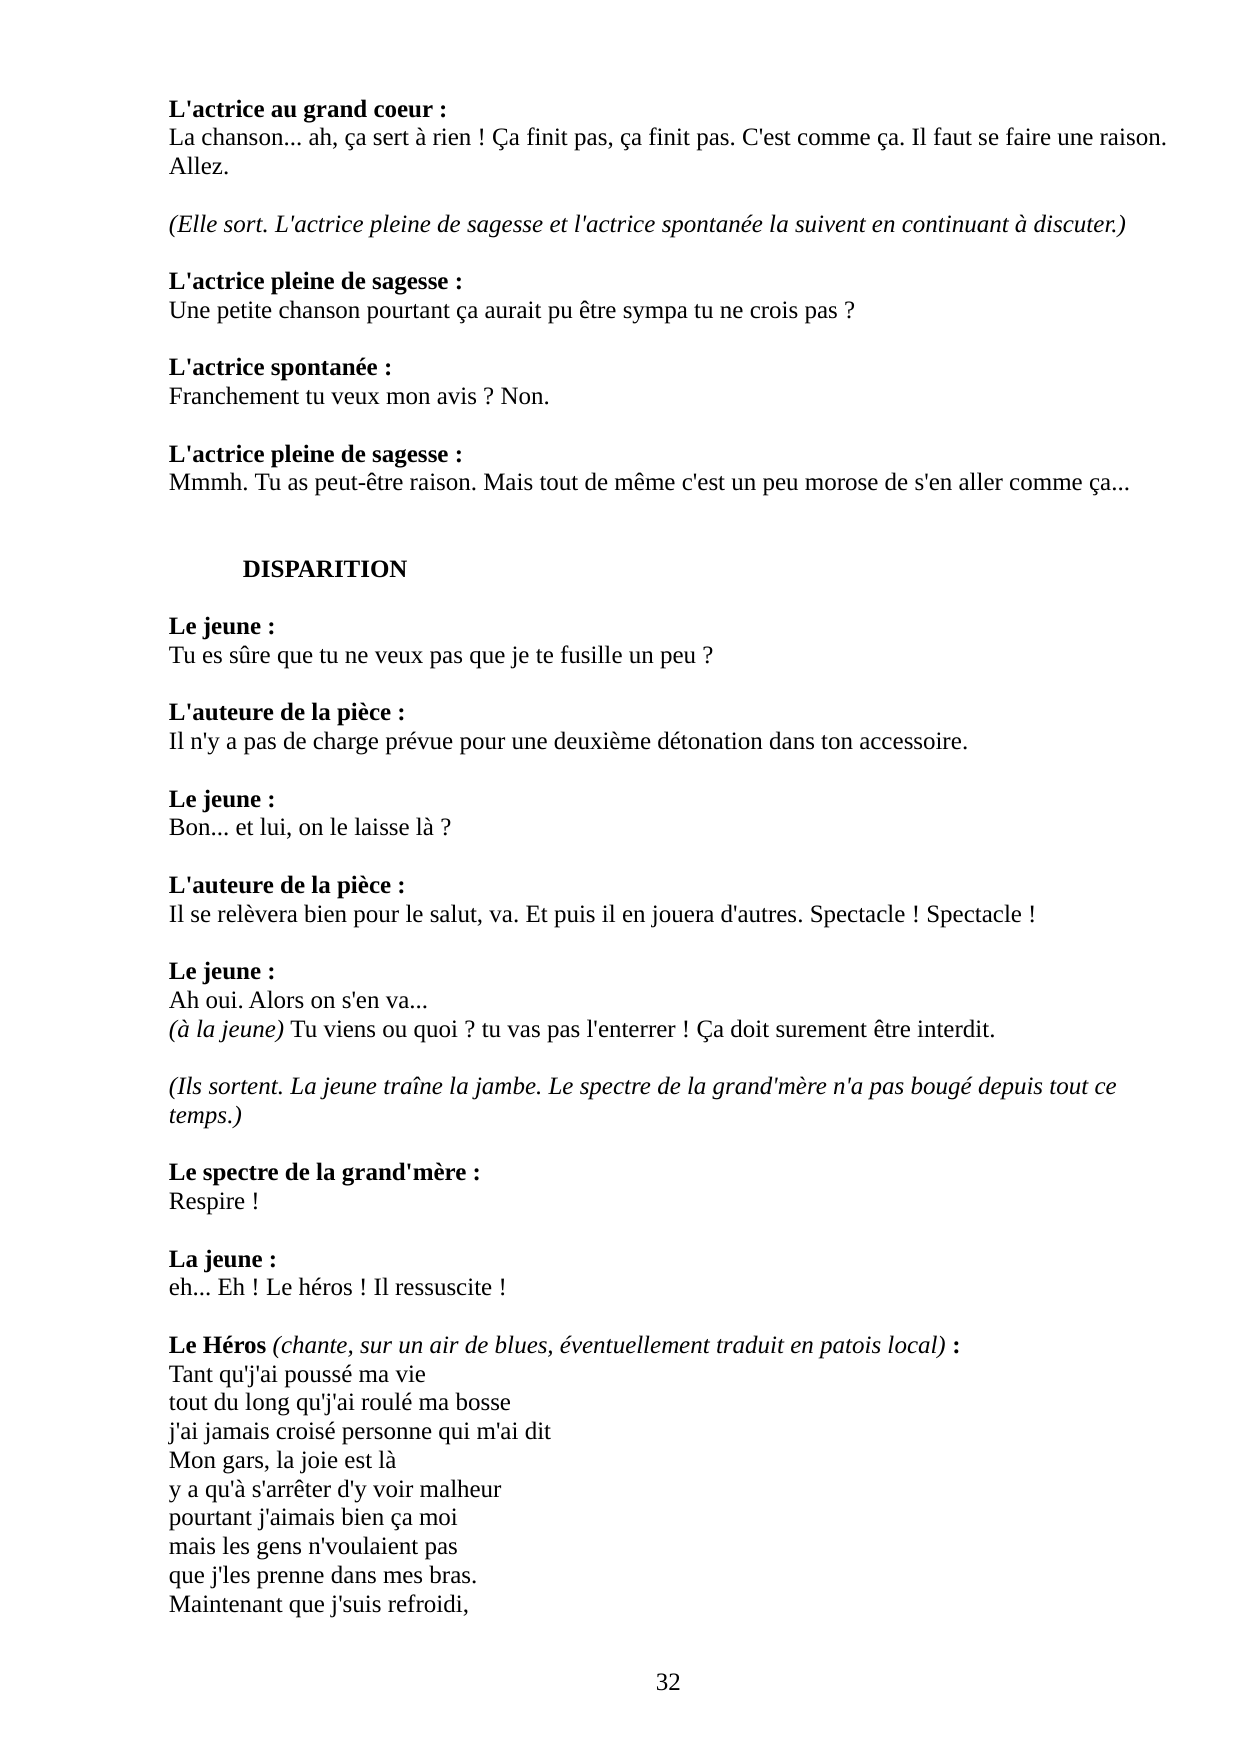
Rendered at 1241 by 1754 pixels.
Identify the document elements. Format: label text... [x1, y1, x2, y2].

text que j'les prenne dans mes bras. [169, 1560, 1173, 1589]
text Respire ! [169, 1186, 1173, 1215]
text eh... Eh ! Le héros ! Il ressuscite ! [169, 1272, 1173, 1301]
text Ah oui. Alors on s'en va... [169, 985, 1173, 1014]
text La jeune : [169, 1244, 1173, 1272]
text (Elle sort. L'actrice pleine de sagesse et l'actrice spontanée la suivent en continuant à discuter.) [169, 209, 1173, 237]
text tout du long qu'j'ai roulé ma bosse [169, 1387, 1173, 1416]
text La chanson... ah, ça sert à rien ! Ça finit pas, ça finit pas. C'est comme ça. Il faut se faire une raison. Allez. [169, 122, 1173, 180]
text Il se relèvera bien pour le salut, va. Et puis il en jouera d'autres. Spectacle ! Spectacle ! [169, 899, 1173, 927]
text L'actrice au grand coeur : [169, 94, 1173, 122]
text pourtant j'aimais bien ça moi [169, 1502, 1173, 1531]
text Le spectre de la grand'mère : [169, 1157, 1173, 1186]
text Maintenant que j'suis refroidi, [169, 1589, 1173, 1617]
text Le jeune : [169, 956, 1173, 985]
text (à la jeune) Tu viens ou quoi ? tu vas pas l'enterrer ! Ça doit surement être interdit. [169, 1014, 1173, 1042]
text Une petite chanson pourtant ça aurait pu être sympa tu ne crois pas ? [169, 295, 1173, 324]
text Mmmh. Tu as peut-être raison. Mais tout de même c'est un peu morose de s'en aller comme ça... [169, 467, 1173, 496]
text L'auteure de la pièce : [169, 697, 1173, 726]
text j'ai jamais croisé personne qui m'ai dit [169, 1416, 1173, 1445]
text Il n'y a pas de charge prévue pour une deuxième détonation dans ton accessoire. [169, 726, 1173, 755]
text DISPARITION [169, 554, 1173, 582]
text Le jeune : [169, 611, 1173, 640]
text Bon... et lui, on le laisse là ? [169, 812, 1173, 841]
text (Ils sortent. La jeune traîne la jambe. Le spectre de la grand'mère n'a pas bougé depuis tout ce temps.) [169, 1071, 1173, 1129]
text L'auteure de la pièce : [169, 870, 1173, 899]
text L'actrice spontanée : [169, 352, 1173, 381]
text Tant qu'j'ai poussé ma vie [169, 1359, 1173, 1387]
text y a qu'à s'arrêter d'y voir malheur [169, 1474, 1173, 1502]
text L'actrice pleine de sagesse : [169, 266, 1173, 295]
text Mon gars, la joie est là [169, 1445, 1173, 1474]
text Le jeune : [169, 784, 1173, 812]
text Franchement tu veux mon avis ? Non. [169, 381, 1173, 410]
text L'actrice pleine de sagesse : [169, 439, 1173, 467]
text mais les gens n'voulaient pas [169, 1531, 1173, 1560]
text Le Héros (chante, sur un air de blues, éventuellement traduit en patois local) : [169, 1330, 1173, 1359]
text Tu es sûre que tu ne veux pas que je te fusille un peu ? [169, 640, 1173, 669]
